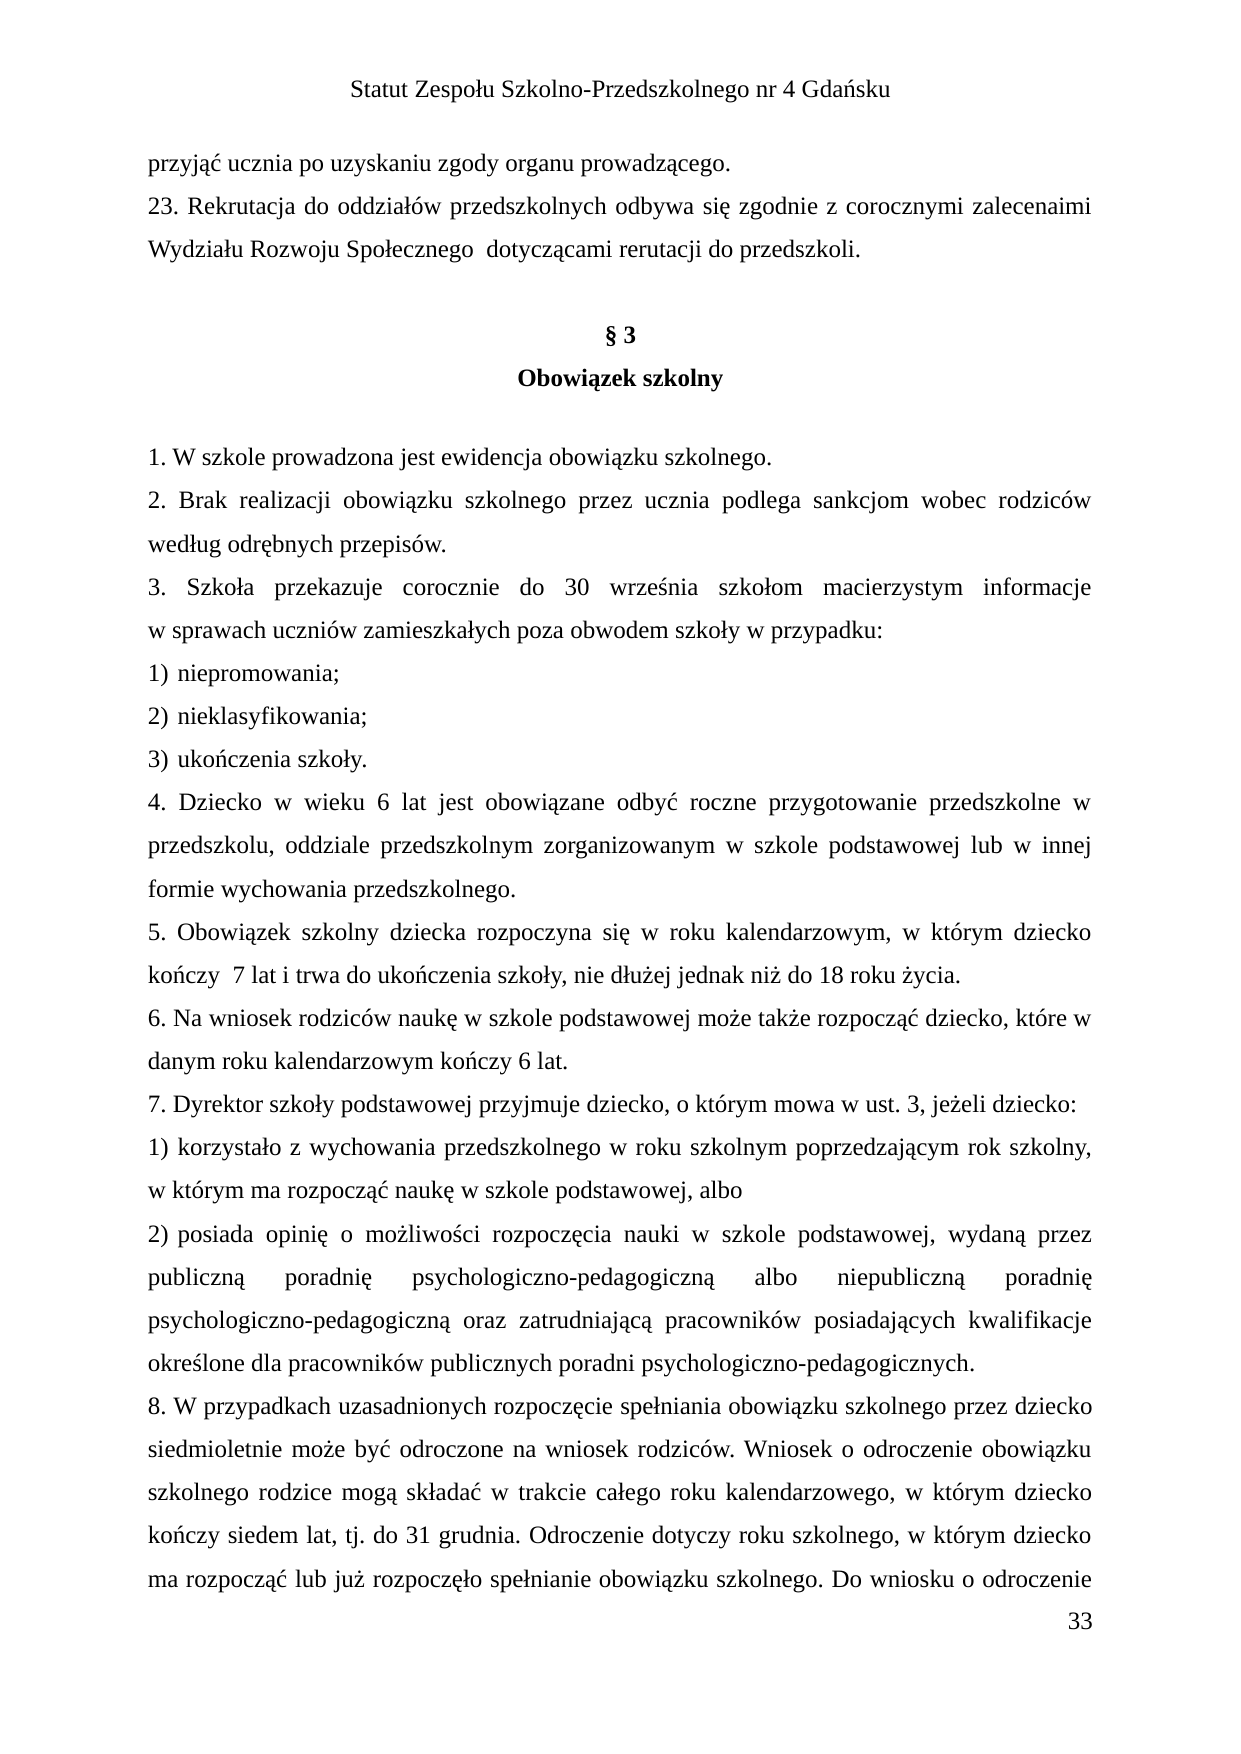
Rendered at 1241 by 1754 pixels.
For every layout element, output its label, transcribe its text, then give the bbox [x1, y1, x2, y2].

text § 3 [148, 320, 1093, 349]
text 6. Na wniosek rodziców naukę w szkole podstawowej może także rozpocząć dziecko, które w danym roku kalendarzowym kończy 6 lat. [148, 1003, 1093, 1075]
text 7. Dyrektor szkoły podstawowej przyjmuje dziecko, o którym mowa w ust. 3, jeżeli dziecko: [148, 1089, 1093, 1118]
text 4. Dziecko w wieku 6 lat jest obowiązane odbyć roczne przygotowanie przedszkolne w przedszkolu, oddziale przedszkolnym zorganizowanym w szkole podstawowej lub w innej formie wychowania przedszkolnego. [148, 787, 1093, 902]
list posiada opinię o możliwości rozpoczęcia nauki w szkole podstawowej, wydaną przez publiczną poradnię psychologiczno-pedagogiczną albo niepubliczną poradnię psychologiczno-pedagogiczną oraz zatrudniającą pracowników posiadających kwalifikacje określone dla pracowników publicznych poradni psychologiczno-pedagogicznych. [148, 1219, 1093, 1377]
text 2. Brak realizacji obowiązku szkolnego przez ucznia podlega sankcjom wobec rodziców według odrębnych przepisów. [148, 486, 1093, 557]
list niepromowania; [148, 658, 1093, 687]
text 5. Obowiązek szkolny dziecka rozpoczyna się w roku kalendarzowym, w którym dziecko kończy 7 lat i trwa do ukończenia szkoły, nie dłużej jednak niż do 18 roku życia. [148, 917, 1093, 989]
text 23. Rekrutacja do oddziałów przedszkolnych odbywa się zgodnie z corocznymi zalecenaimi Wydziału Rozwoju Społecznego dotyczącami rerutacji do przedszkoli. [148, 191, 1093, 263]
text przyjąć ucznia po uzyskaniu zgody organu prowadzącego. [148, 148, 1093, 176]
text 3. Szkoła przekazuje corocznie do 30 września szkołom macierzystym informacje w sprawach uczniów zamieszkałych poza obwodem szkoły w przypadku: [148, 572, 1093, 644]
text 8. W przypadkach uzasadnionych rozpoczęcie spełniania obowiązku szkolnego przez dziecko siedmioletnie może być odroczone na wniosek rodziców. Wniosek o odroczenie obowiązku szkolnego rodzice mogą składać w trakcie całego roku kalendarzowego, w którym dziecko kończy siedem lat, tj. do 31 grudnia. Odroczenie dotyczy roku szkolnego, w którym dziecko ma rozpocząć lub już rozpoczęło spełnianie obowiązku szkolnego. Do wniosku o odroczenie [148, 1391, 1093, 1592]
list nieklasyfikowania; [148, 701, 1093, 730]
text Obowiązek szkolny [148, 363, 1093, 392]
text 1. W szkole prowadzona jest ewidencja obowiązku szkolnego. [148, 442, 1093, 471]
list ukończenia szkoły. [148, 744, 1093, 773]
list korzystało z wychowania przedszkolnego w roku szkolnym poprzedzającym rok szkolny, w którym ma rozpocząć naukę w szkole podstawowej, albo [148, 1132, 1093, 1204]
